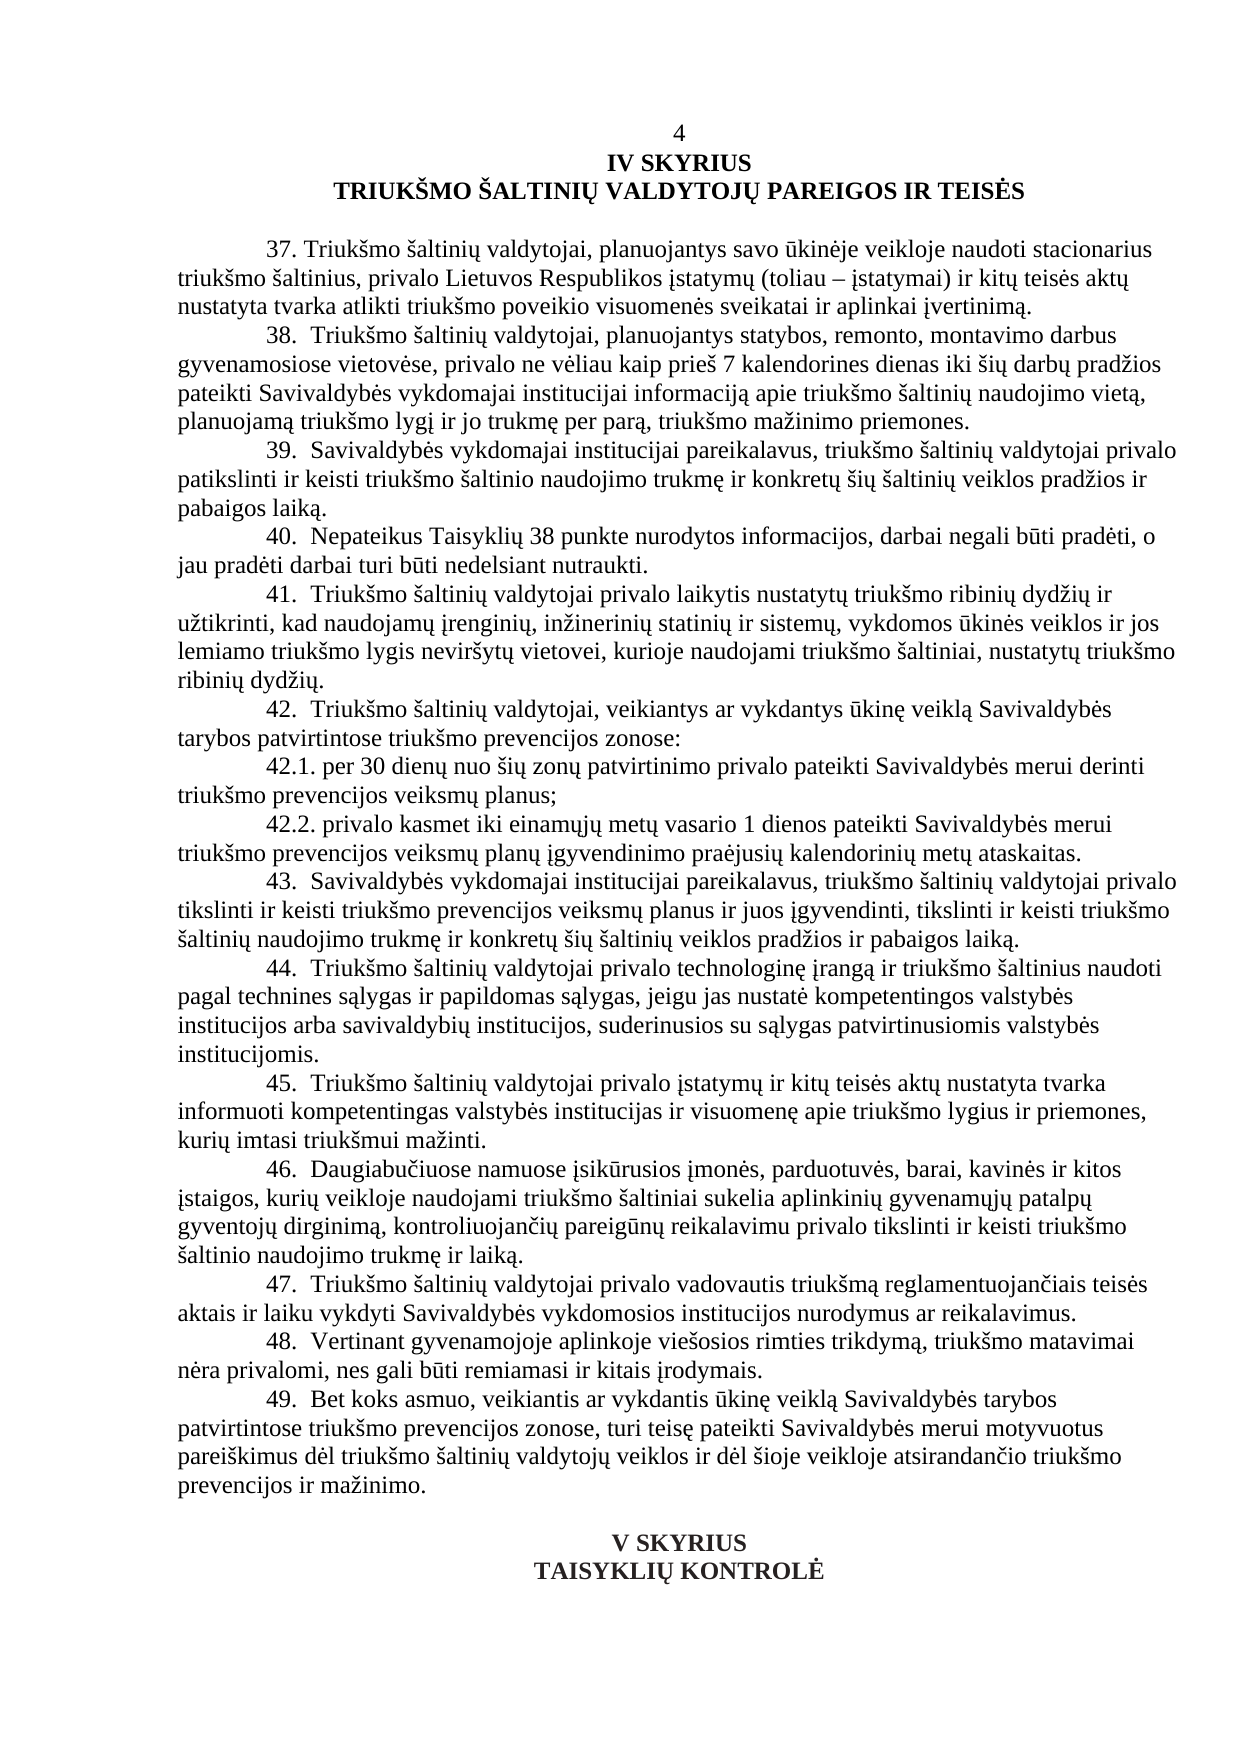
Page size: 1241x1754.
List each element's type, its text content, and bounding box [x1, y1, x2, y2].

text 46. Daugiabučiuose namuose įsikūrusios įmonės, parduotuvės, barai, kavinės ir kitos įstaigos, kurių veikloje naudojami triukšmo šaltiniai sukelia aplinkinių gyvenamųjų patalpų gyventojų dirginimą, kontroliuojančių pareigūnų reikalavimu privalo tikslinti ir keisti triukšmo šaltinio naudojimo trukmę ir laiką. [177, 1154, 1181, 1269]
text 38. Triukšmo šaltinių valdytojai, planuojantys statybos, remonto, montavimo darbus gyvenamosiose vietovėse, privalo ne vėliau kaip prieš 7 kalendorines dienas iki šių darbų pradžios pateikti Savivaldybės vykdomajai institucijai informaciją apie triukšmo šaltinių naudojimo vietą, planuojamą triukšmo lygį ir jo trukmę per parą, triukšmo mažinimo priemones. [177, 320, 1181, 435]
text IV SKYRIUS [177, 148, 1181, 176]
text 40. Nepateikus Taisyklių 38 punkte nurodytos informacijos, darbai negali būti pradėti, o jau pradėti darbai turi būti nedelsiant nutraukti. [177, 521, 1181, 579]
text 41. Triukšmo šaltinių valdytojai privalo laikytis nustatytų triukšmo ribinių dydžių ir užtikrinti, kad naudojamų įrenginių, inžinerinių statinių ir sistemų, vykdomos ūkinės veiklos ir jos lemiamo triukšmo lygis neviršytų vietovei, kurioje naudojami triukšmo šaltiniai, nustatytų triukšmo ribinių dydžių. [177, 579, 1181, 694]
text V SKYRIUS [177, 1528, 1181, 1556]
text 45. Triukšmo šaltinių valdytojai privalo įstatymų ir kitų teisės aktų nustatyta tvarka informuoti kompetentingas valstybės institucijas ir visuomenę apie triukšmo lygius ir priemones, kurių imtasi triukšmui mažinti. [177, 1068, 1181, 1154]
text 42.1. per 30 dienų nuo šių zonų patvirtinimo privalo pateikti Savivaldybės merui derinti triukšmo prevencijos veiksmų planus; [177, 751, 1181, 809]
text 47. Triukšmo šaltinių valdytojai privalo vadovautis triukšmą reglamentuojančiais teisės aktais ir laiku vykdyti Savivaldybės vykdomosios institucijos nurodymus ar reikalavimus. [177, 1269, 1181, 1326]
text 42.2. privalo kasmet iki einamųjų metų vasario 1 dienos pateikti Savivaldybės merui triukšmo prevencijos veiksmų planų įgyvendinimo praėjusių kalendorinių metų ataskaitas. [177, 809, 1181, 866]
text 43. Savivaldybės vykdomajai institucijai pareikalavus, triukšmo šaltinių valdytojai privalo tikslinti ir keisti triukšmo prevencijos veiksmų planus ir juos įgyvendinti, tikslinti ir keisti triukšmo šaltinių naudojimo trukmę ir konkretų šių šaltinių veiklos pradžios ir pabaigos laiką. [177, 866, 1181, 953]
text 48. Vertinant gyvenamojoje aplinkoje viešosios rimties trikdymą, triukšmo matavimai nėra privalomi, nes gali būti remiamasi ir kitais įrodymais. [177, 1326, 1181, 1384]
text 44. Triukšmo šaltinių valdytojai privalo technologinę įrangą ir triukšmo šaltinius naudoti pagal technines sąlygas ir papildomas sąlygas, jeigu jas nustatė kompetentingos valstybės institucijos arba savivaldybių institucijos, suderinusios su sąlygas patvirtinusiomis valstybės institucijomis. [177, 953, 1181, 1068]
text 42. Triukšmo šaltinių valdytojai, veikiantys ar vykdantys ūkinę veiklą Savivaldybės tarybos patvirtintose triukšmo prevencijos zonose: [177, 694, 1181, 751]
text 49. Bet koks asmuo, veikiantis ar vykdantis ūkinę veiklą Savivaldybės tarybos patvirtintose triukšmo prevencijos zonose, turi teisę pateikti Savivaldybės merui motyvuotus pareiškimus dėl triukšmo šaltinių valdytojų veiklos ir dėl šioje veikloje atsirandančio triukšmo prevencijos ir mažinimo. [177, 1384, 1181, 1499]
text 37. Triukšmo šaltinių valdytojai, planuojantys savo ūkinėje veikloje naudoti stacionarius triukšmo šaltinius, privalo Lietuvos Respublikos įstatymų (toliau – įstatymai) ir kitų teisės aktų nustatyta tvarka atlikti triukšmo poveikio visuomenės sveikatai ir aplinkai įvertinimą. [177, 234, 1181, 320]
text 39. Savivaldybės vykdomajai institucijai pareikalavus, triukšmo šaltinių valdytojai privalo patikslinti ir keisti triukšmo šaltinio naudojimo trukmę ir konkretų šių šaltinių veiklos pradžios ir pabaigos laiką. [177, 435, 1181, 521]
text TRIUKŠMO ŠALTINIŲ VALDYTOJŲ PAREIGOS IR TEISĖS [177, 176, 1181, 205]
text TAISYKLIŲ KONTROLĖ [177, 1556, 1181, 1585]
